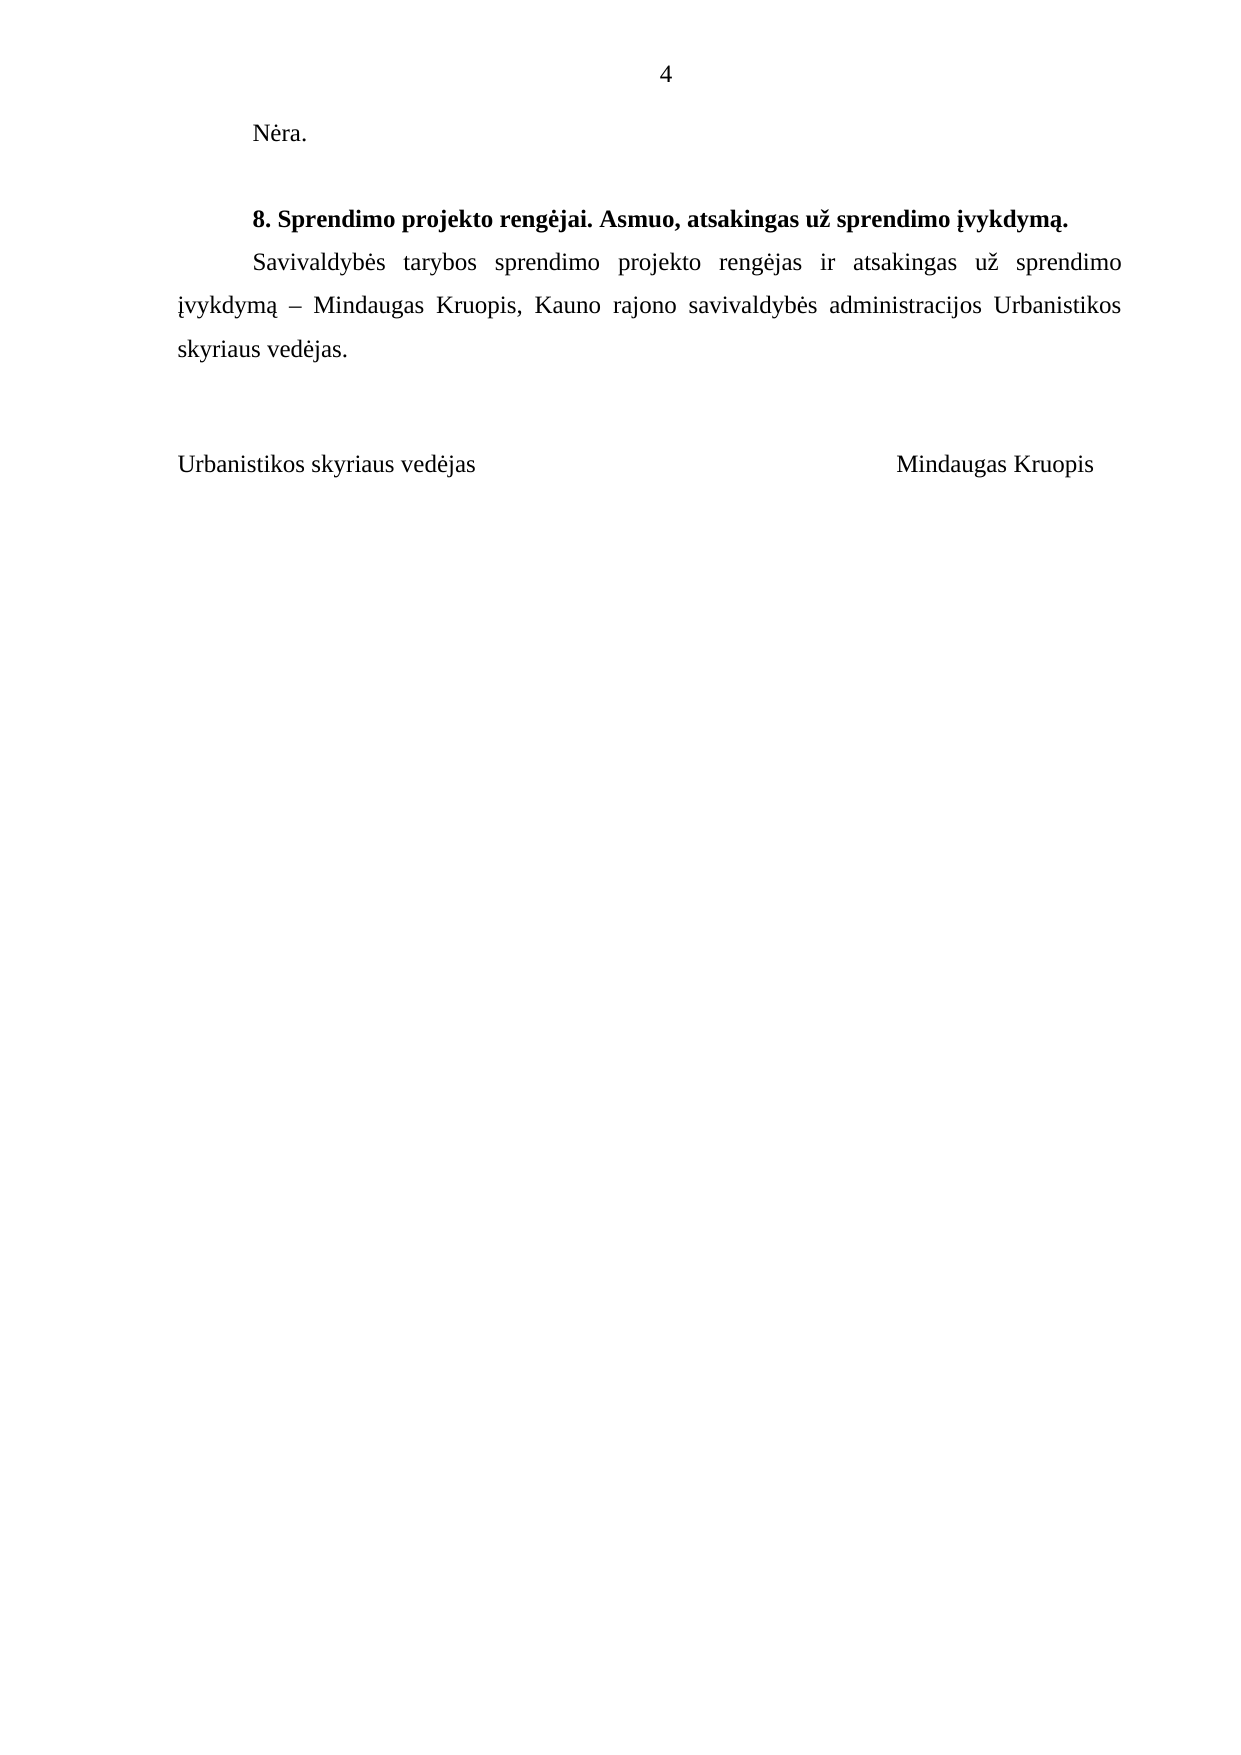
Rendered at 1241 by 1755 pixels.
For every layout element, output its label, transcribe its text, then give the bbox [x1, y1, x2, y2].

text 8. Sprendimo projekto rengėjai. Asmuo, atsakingas už sprendimo įvykdymą. [177, 204, 1122, 233]
text Savivaldybės tarybos sprendimo projekto rengėjas ir atsakingas už sprendimo įvykdymą – Mindaugas Kruopis, Kauno rajono savivaldybės administracijos Urbanistikos skyriaus vedėjas. [177, 247, 1122, 362]
text Urbanistikos skyriaus vedėjas Mindaugas Kruopis [177, 449, 1122, 477]
text Nėra. [177, 118, 1122, 147]
